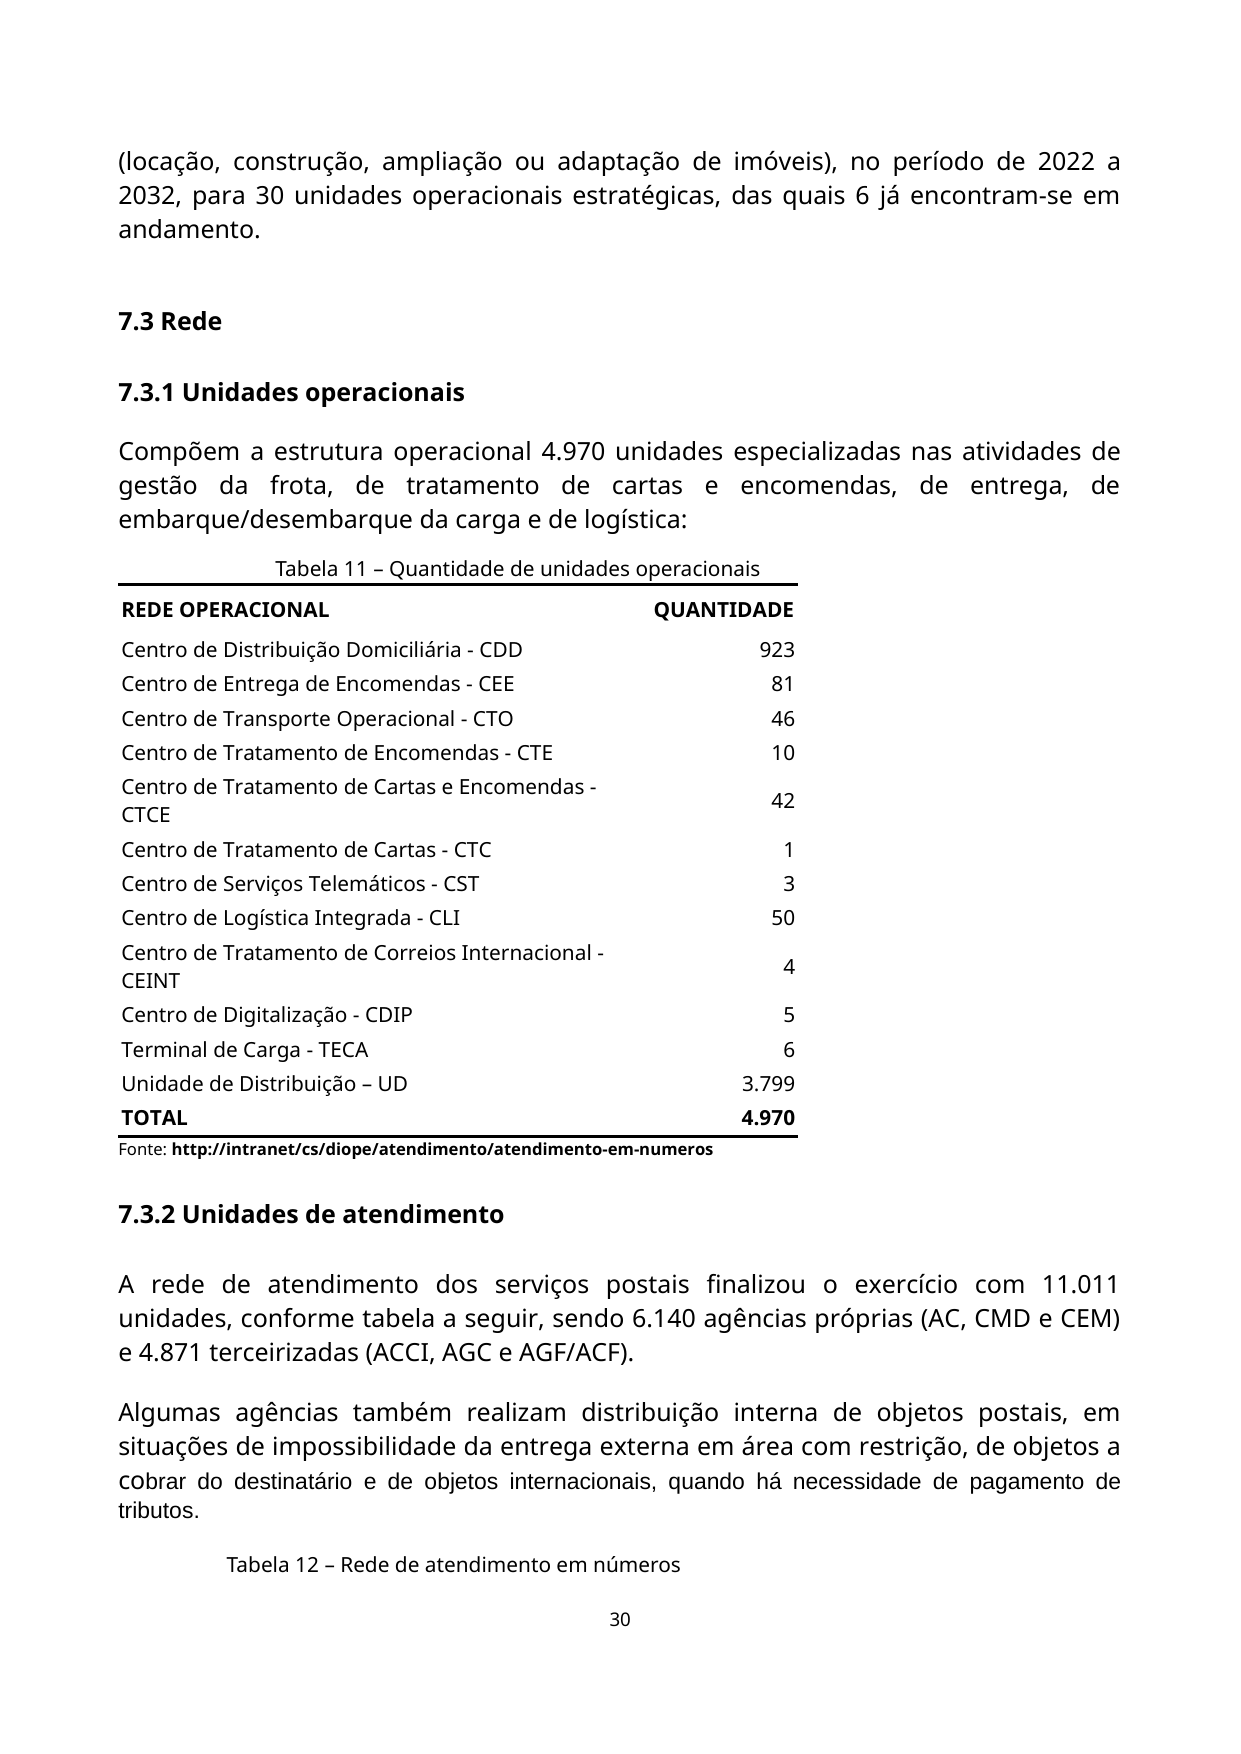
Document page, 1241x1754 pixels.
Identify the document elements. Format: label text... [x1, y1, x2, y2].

table_cell 46 [649, 701, 798, 735]
table_cell TOTAL [118, 1100, 649, 1134]
table_cell 3 [649, 866, 798, 901]
table_cell 1 [649, 832, 798, 866]
text 7.3.2 Unidades de atendimento [118, 1196, 1122, 1230]
text 7.3.1 Unidades operacionais [118, 375, 1122, 409]
table_cell Centro de Serviços Telemáticos - CST [118, 866, 649, 901]
table_header QUANTIDADE [649, 586, 798, 632]
table_cell Centro de Tratamento de Cartas e Encomendas - CTCE [118, 769, 649, 832]
text Compõem a estrutura operacional 4.970 unidades especializadas nas atividades de gestão da frota, de tratamento de cartas e encomendas, de entrega, de embarque/desembarque da carga e de logística: [118, 433, 1122, 536]
table_cell Centro de Tratamento de Correios Internacional - CEINT [118, 935, 649, 997]
table_cell 81 [649, 666, 798, 701]
text 7.3 Rede [118, 304, 1122, 338]
table_cell 10 [649, 735, 798, 769]
table_cell Centro de Logística Integrada - CLI [118, 901, 649, 935]
table_header REDE OPERACIONAL [118, 586, 649, 632]
table_cell Unidade de Distribuição – UD [118, 1066, 649, 1100]
table_cell Terminal de Carga - TECA [118, 1032, 649, 1066]
table_cell Centro de Entrega de Encomendas - CEE [118, 666, 649, 701]
table_cell Centro de Digitalização - CDIP [118, 998, 649, 1032]
table_cell 50 [649, 901, 798, 935]
text Tabela 11 – Quantidade de unidades operacionais [118, 554, 1122, 582]
text A rede de atendimento dos serviços postais finalizou o exercício com 11.011 unidades, conforme tabela a seguir, sendo 6.140 agências próprias (AC, CMD e CEM) e 4.871 terceirizadas (ACCI, AGC e AGF/ACF). [118, 1266, 1122, 1368]
table_cell 42 [649, 769, 798, 832]
table_cell Centro de Transporte Operacional - CTO [118, 701, 649, 735]
subtitle Fonte: http://intranet/cs/diope/atendimento/atendimento-em-numeros [118, 1138, 1122, 1160]
table_cell Centro de Distribuição Domiciliária - CDD [118, 632, 649, 666]
table_cell 4 [649, 935, 798, 997]
table_cell Centro de Tratamento de Encomendas - CTE [118, 735, 649, 769]
table_cell 923 [649, 632, 798, 666]
list (locação, construção, ampliação ou adaptação de imóveis), no período de 2022 a 2032, para 30 unidades operacionais estratégicas, das quais 6 já encontram-se em andamento. [118, 143, 1122, 246]
table_cell 5 [649, 998, 798, 1032]
table_cell 4.970 [649, 1100, 798, 1134]
table_cell 6 [649, 1032, 798, 1066]
text Algumas agências também realizam distribuição interna de objetos postais, em situações de impossibilidade da entrega externa em área com restrição, de objetos a cobrar do destinatário e de objetos internacionais, quando há necessidade de pagamento de tributos. [118, 1395, 1122, 1523]
table_cell Centro de Tratamento de Cartas - CTC [118, 832, 649, 866]
text Tabela 12 – Rede de atendimento em números [118, 1550, 1122, 1579]
table_cell 3.799 [649, 1066, 798, 1100]
